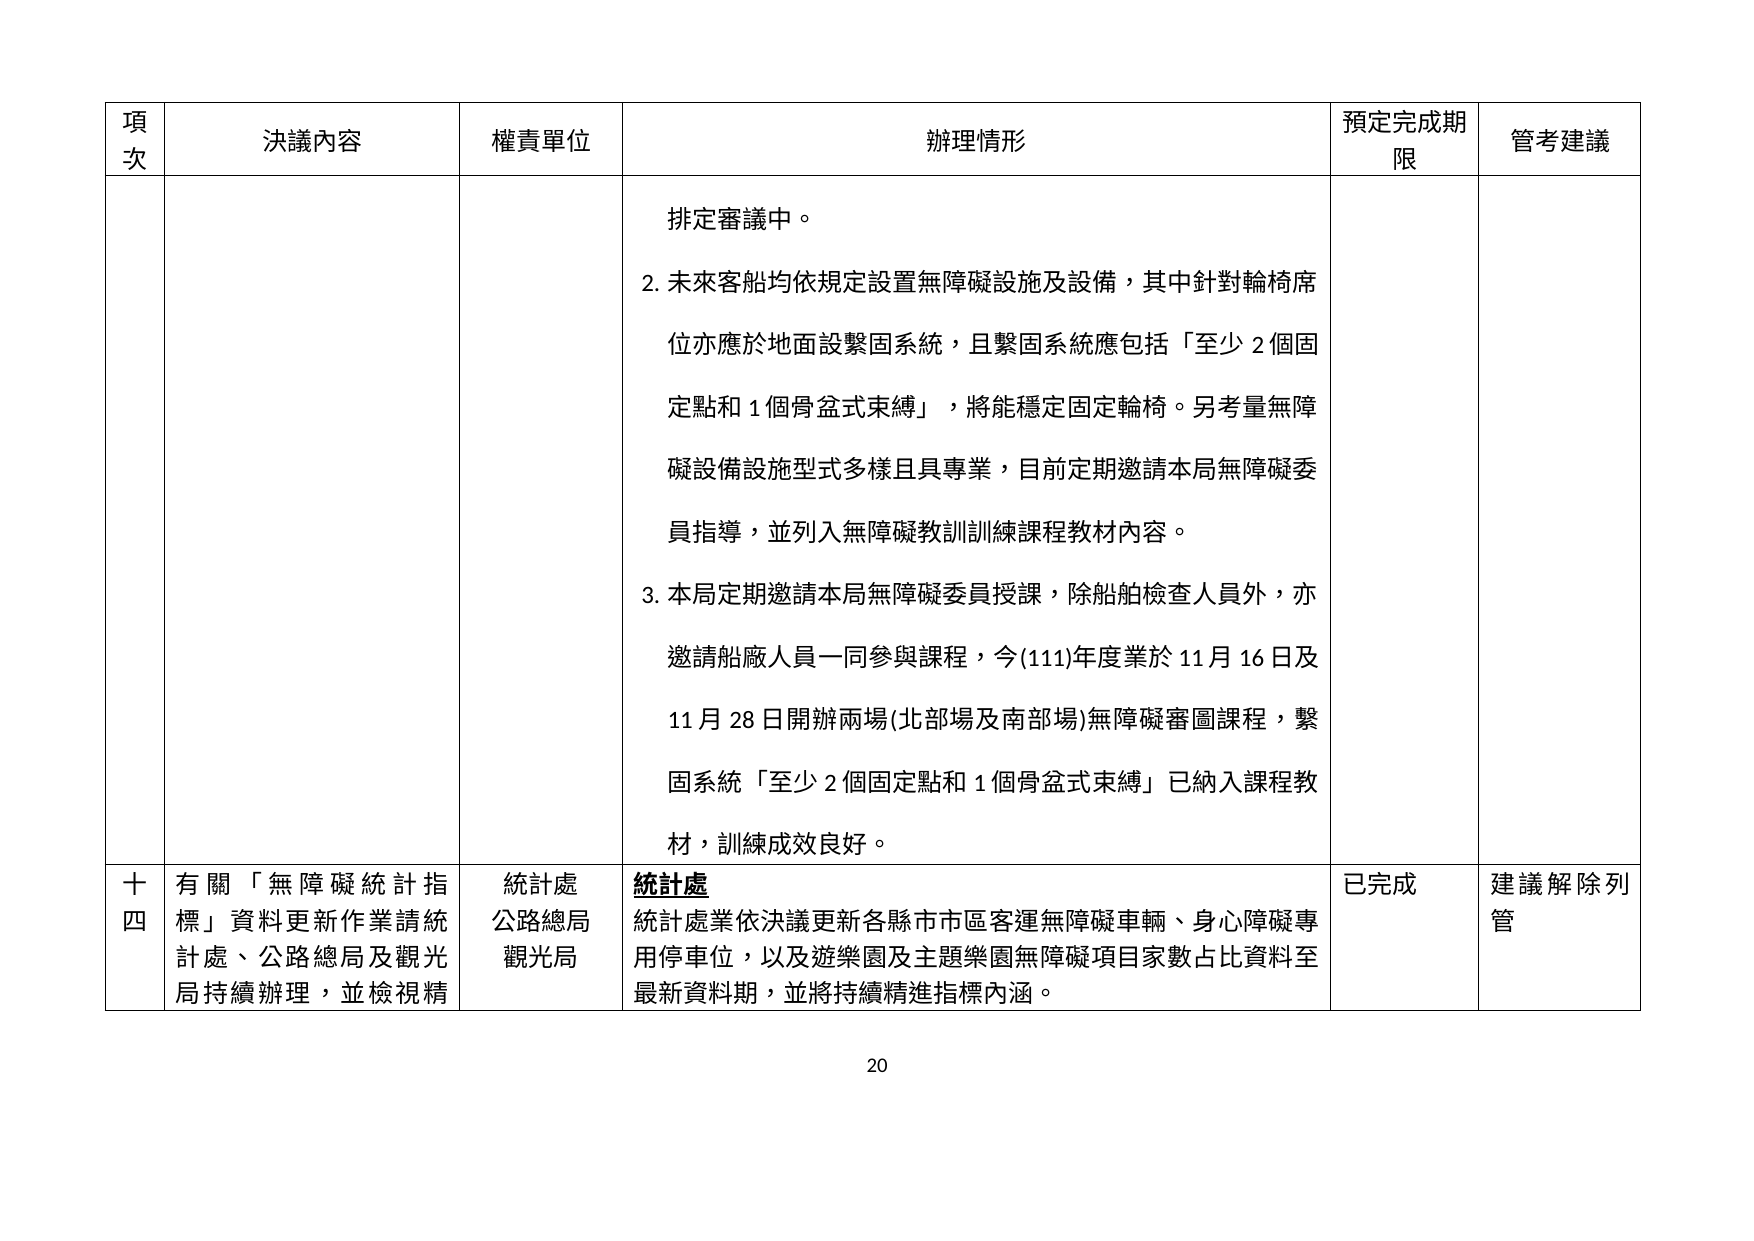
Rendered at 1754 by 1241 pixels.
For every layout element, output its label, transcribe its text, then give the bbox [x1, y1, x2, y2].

table_cell [1479, 176, 1640, 864]
table_header 辦理情形 [623, 103, 1330, 175]
table_cell 排定審議中。 2. 未來客船均依規定設置無障礙設施及設備，其中針對輪椅席位亦應於地面設繫固系統，且繫固系統應包括「至少2個固定點和1個骨盆式束縛」，將能穩定固定輪椅。另考量無障礙設備設施型式多樣且具專業，目前定期邀請本局無障礙委員指導，並列入無障礙教訓訓練課程教材內容。 3. 本局定期邀請本局無障礙委員授課，除船舶檢查人員外，亦邀請船廠人員一同參與課程，今(111)年度業於11月16日及11月28日開辦兩場(北部場及南部場)無障礙審圖課程，繫固系統「至少2個固定點和1個骨盆式束縛」已納入課程教材，訓練成效良好。 [623, 176, 1330, 864]
table_header 管考建議 [1479, 103, 1640, 175]
table_cell [165, 176, 459, 864]
table_header 權責單位 [460, 103, 622, 175]
table_cell 有關「無障礙統計指標」資料更新作業請統計處、公路總局及觀光局持續辦理，並檢視精 [165, 865, 459, 1010]
table_cell [460, 176, 622, 864]
table_cell [106, 176, 164, 864]
table_header 決議內容 [165, 103, 459, 175]
table_cell [1331, 176, 1478, 864]
table_cell 已完成 [1331, 865, 1478, 1010]
table_cell 建議解除列管 [1479, 865, 1640, 1010]
table_cell 統計處 統計處業依決議更新各縣市市區客運無障礙車輛、身心障礙專用停車位，以及遊樂園及主題樂園無障礙項目家數占比資料至最新資料期，並將持續精進指標內涵。 [623, 865, 1330, 1010]
table_cell 統計處 公路總局 觀光局 [460, 865, 622, 1010]
table_header 預定完成期限 [1331, 103, 1478, 175]
table_header 項次 [106, 103, 164, 175]
table_cell 十四 [106, 865, 164, 1010]
